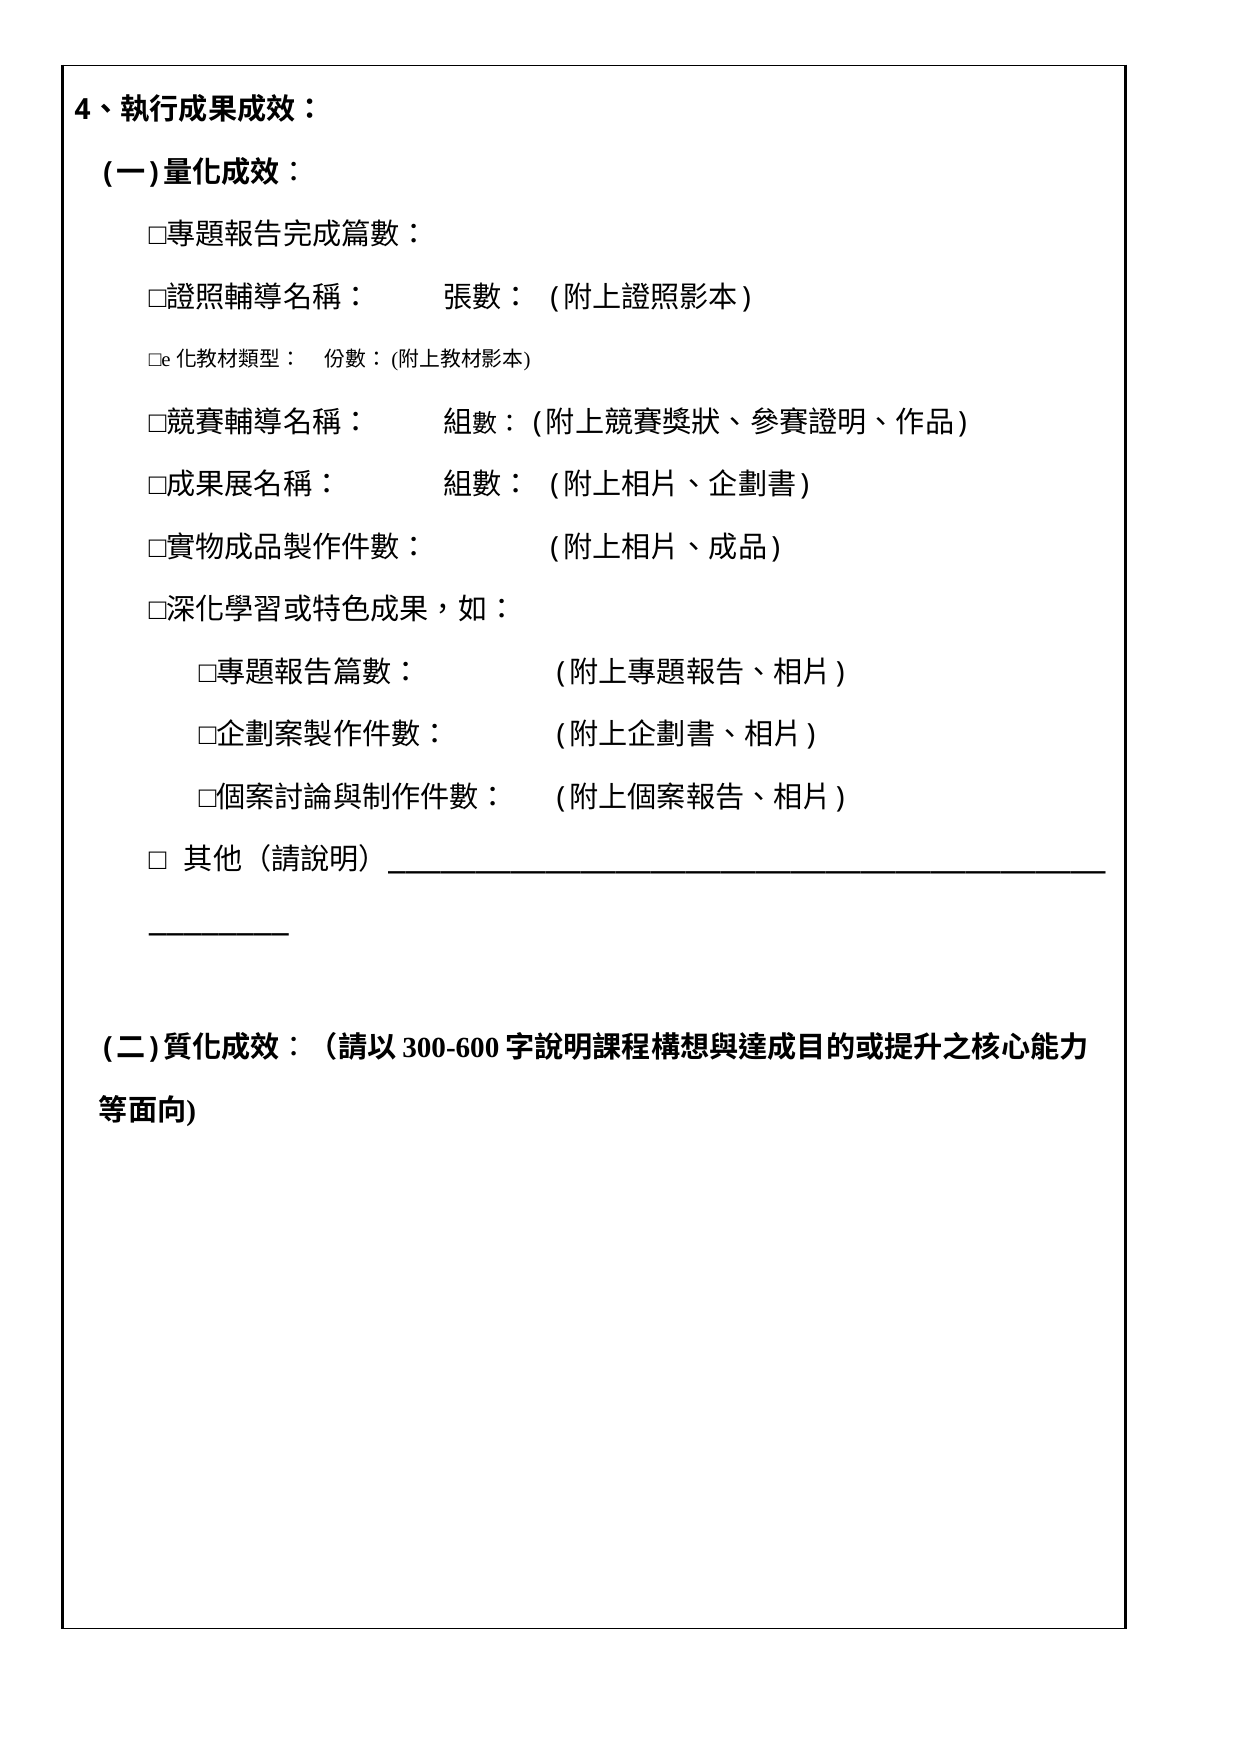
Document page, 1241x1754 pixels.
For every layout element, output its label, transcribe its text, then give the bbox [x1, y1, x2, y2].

table_header 4、執行成果成效： (一)量化成效： □專題報告完成篇數： □證照輔導名稱： 張數： (附上證照影本) □e 化教材類型： 份數： (附上教材影本) □競賽輔導名稱： 組數： (附上競賽獎狀、參賽證明、作品) □成果展名稱： 組數： (附上相片、企劃書) □實物成品製作件數： (附上相片、成品) □深化學習或特色成果，如： □專題報告篇數： (附上專題報告、相片) □企劃案製作件數： (附上企劃書、相片) □個案討論與制作件數： (附上個案報告、相片) □ 其他（請說明）_________________________________________________ (二)質化成效：（請以300-600字說明課程構想與達成目的或提升之核心能力等面向) [64, 66, 1124, 1628]
